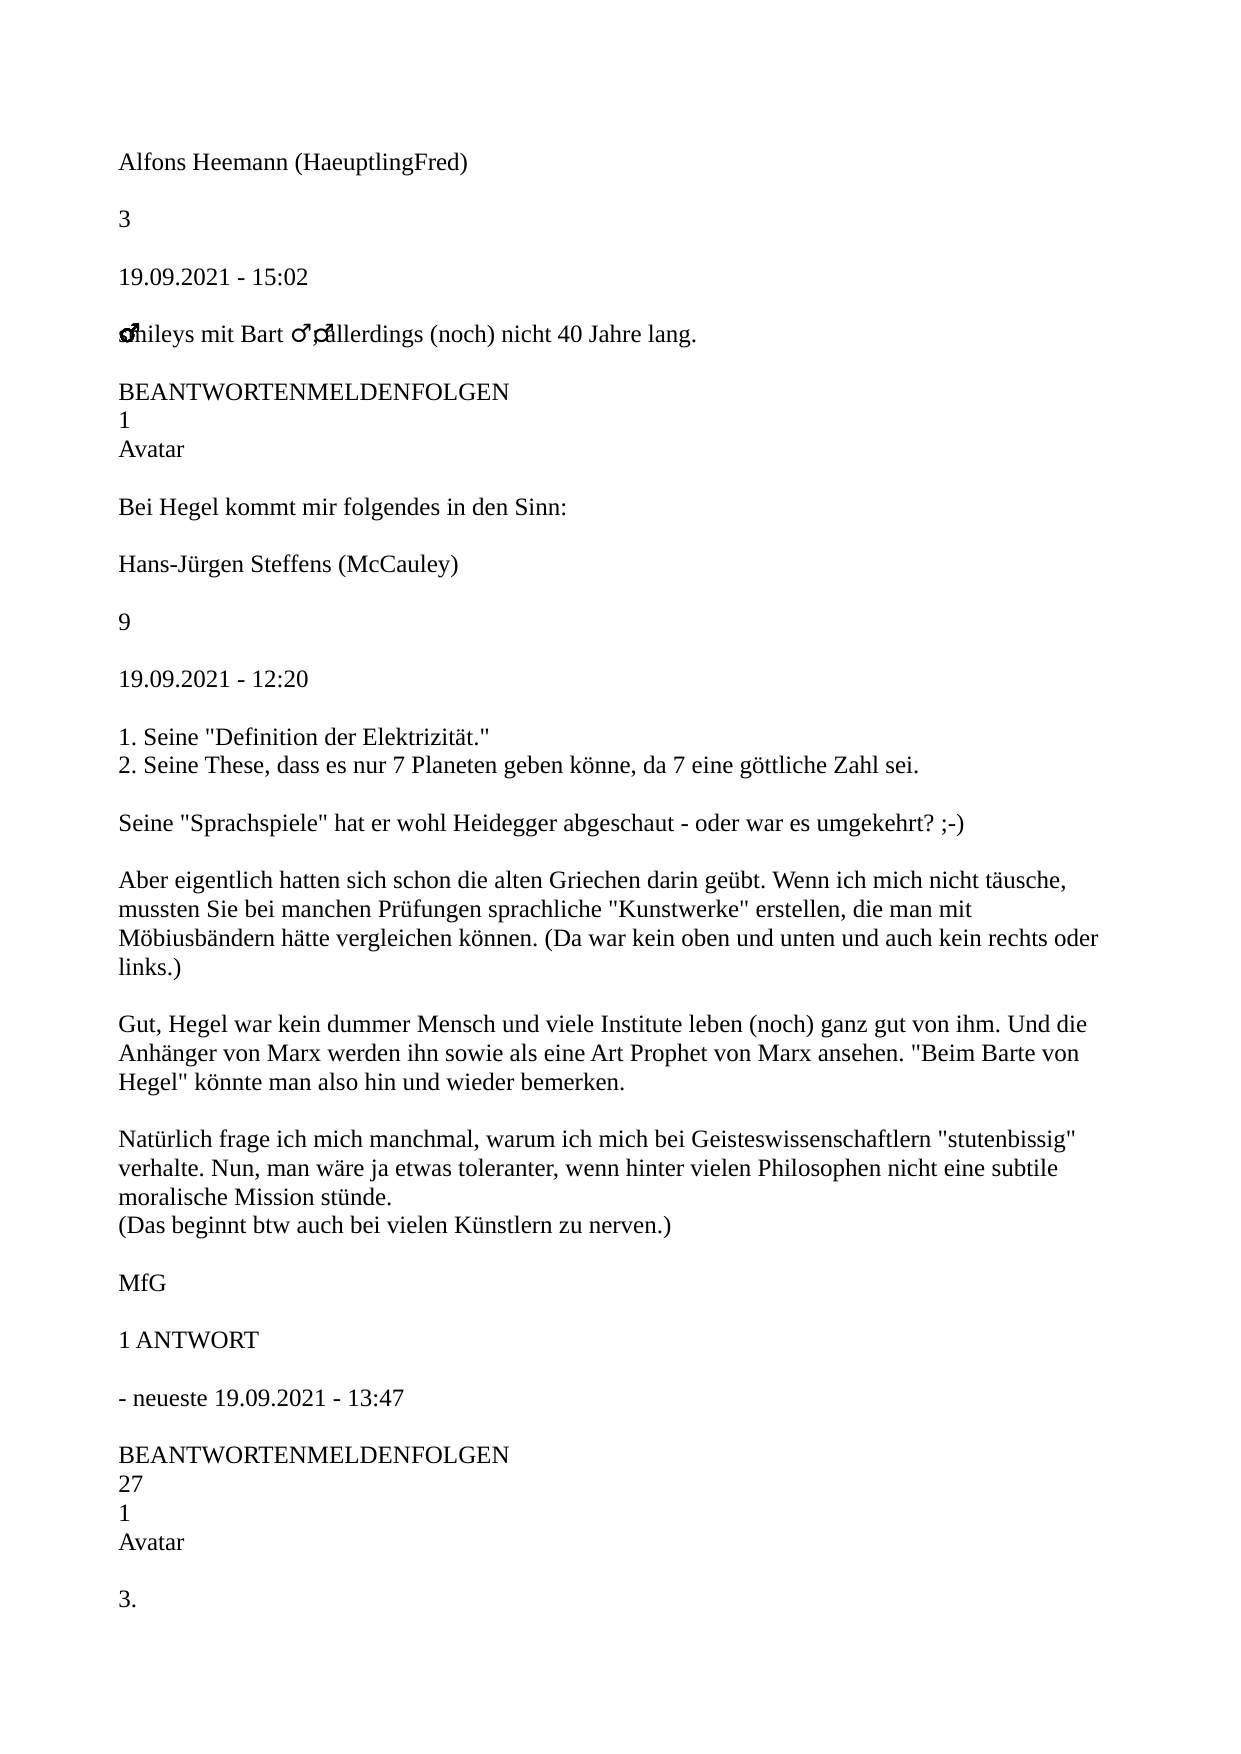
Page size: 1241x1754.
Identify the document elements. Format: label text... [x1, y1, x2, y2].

text smileys mit Bart 🧔‍♂️; allerdings (noch) nicht 40 Jahre lang. [118, 319, 1122, 348]
text 1 [118, 1498, 1122, 1527]
text 19.09.2021 - 15:02 [118, 262, 1122, 291]
text 1. Seine "Definition der Elektrizität." [118, 722, 1122, 751]
text - neueste 19.09.2021 - 13:47 [118, 1383, 1122, 1412]
text Avatar [118, 1527, 1122, 1556]
text 27 [118, 1469, 1122, 1498]
text Aber eigentlich hatten sich schon die alten Griechen darin geübt. Wenn ich mich nicht täusche, mussten Sie bei manchen Prüfungen sprachliche "Kunstwerke" erstellen, die man mit Möbiusbändern hätte vergleichen können. (Da war kein oben und unten und auch kein rechts oder links.) [118, 866, 1122, 981]
text BEANTWORTENMELDENFOLGEN [118, 377, 1122, 406]
text Hans-Jürgen Steffens (McCauley) [118, 549, 1122, 578]
text 3 [118, 204, 1122, 233]
text 1 ANTWORT [118, 1326, 1122, 1354]
text 1 [118, 406, 1122, 434]
text BEANTWORTENMELDENFOLGEN [118, 1441, 1122, 1469]
text 2. Seine These, dass es nur 7 Planeten geben könne, da 7 eine göttliche Zahl sei. [118, 751, 1122, 779]
text 9 [118, 607, 1122, 636]
text Seine "Sprachspiele" hat er wohl Heidegger abgeschaut - oder war es umgekehrt? ;-) [118, 808, 1122, 837]
text MfG [118, 1268, 1122, 1297]
text Natürlich frage ich mich manchmal, warum ich mich bei Geisteswissenschaftlern "stutenbissig" verhalte. Nun, man wäre ja etwas toleranter, wenn hinter vielen Philosophen nicht eine subtile moralische Mission stünde. [118, 1124, 1122, 1211]
text 19.09.2021 - 12:20 [118, 664, 1122, 693]
text (Das beginnt btw auch bei vielen Künstlern zu nerven.) [118, 1211, 1122, 1239]
text Avatar [118, 434, 1122, 463]
text Gut, Hegel war kein dummer Mensch und viele Institute leben (noch) ganz gut von ihm. Und die Anhänger von Marx werden ihn sowie als eine Art Prophet von Marx ansehen. "Beim Barte von Hegel" könnte man also hin und wieder bemerken. [118, 1009, 1122, 1096]
text 3. [118, 1584, 1122, 1613]
text Alfons Heemann (HaeuptlingFred) [118, 147, 1122, 176]
text Bei Hegel kommt mir folgendes in den Sinn: [118, 492, 1122, 521]
